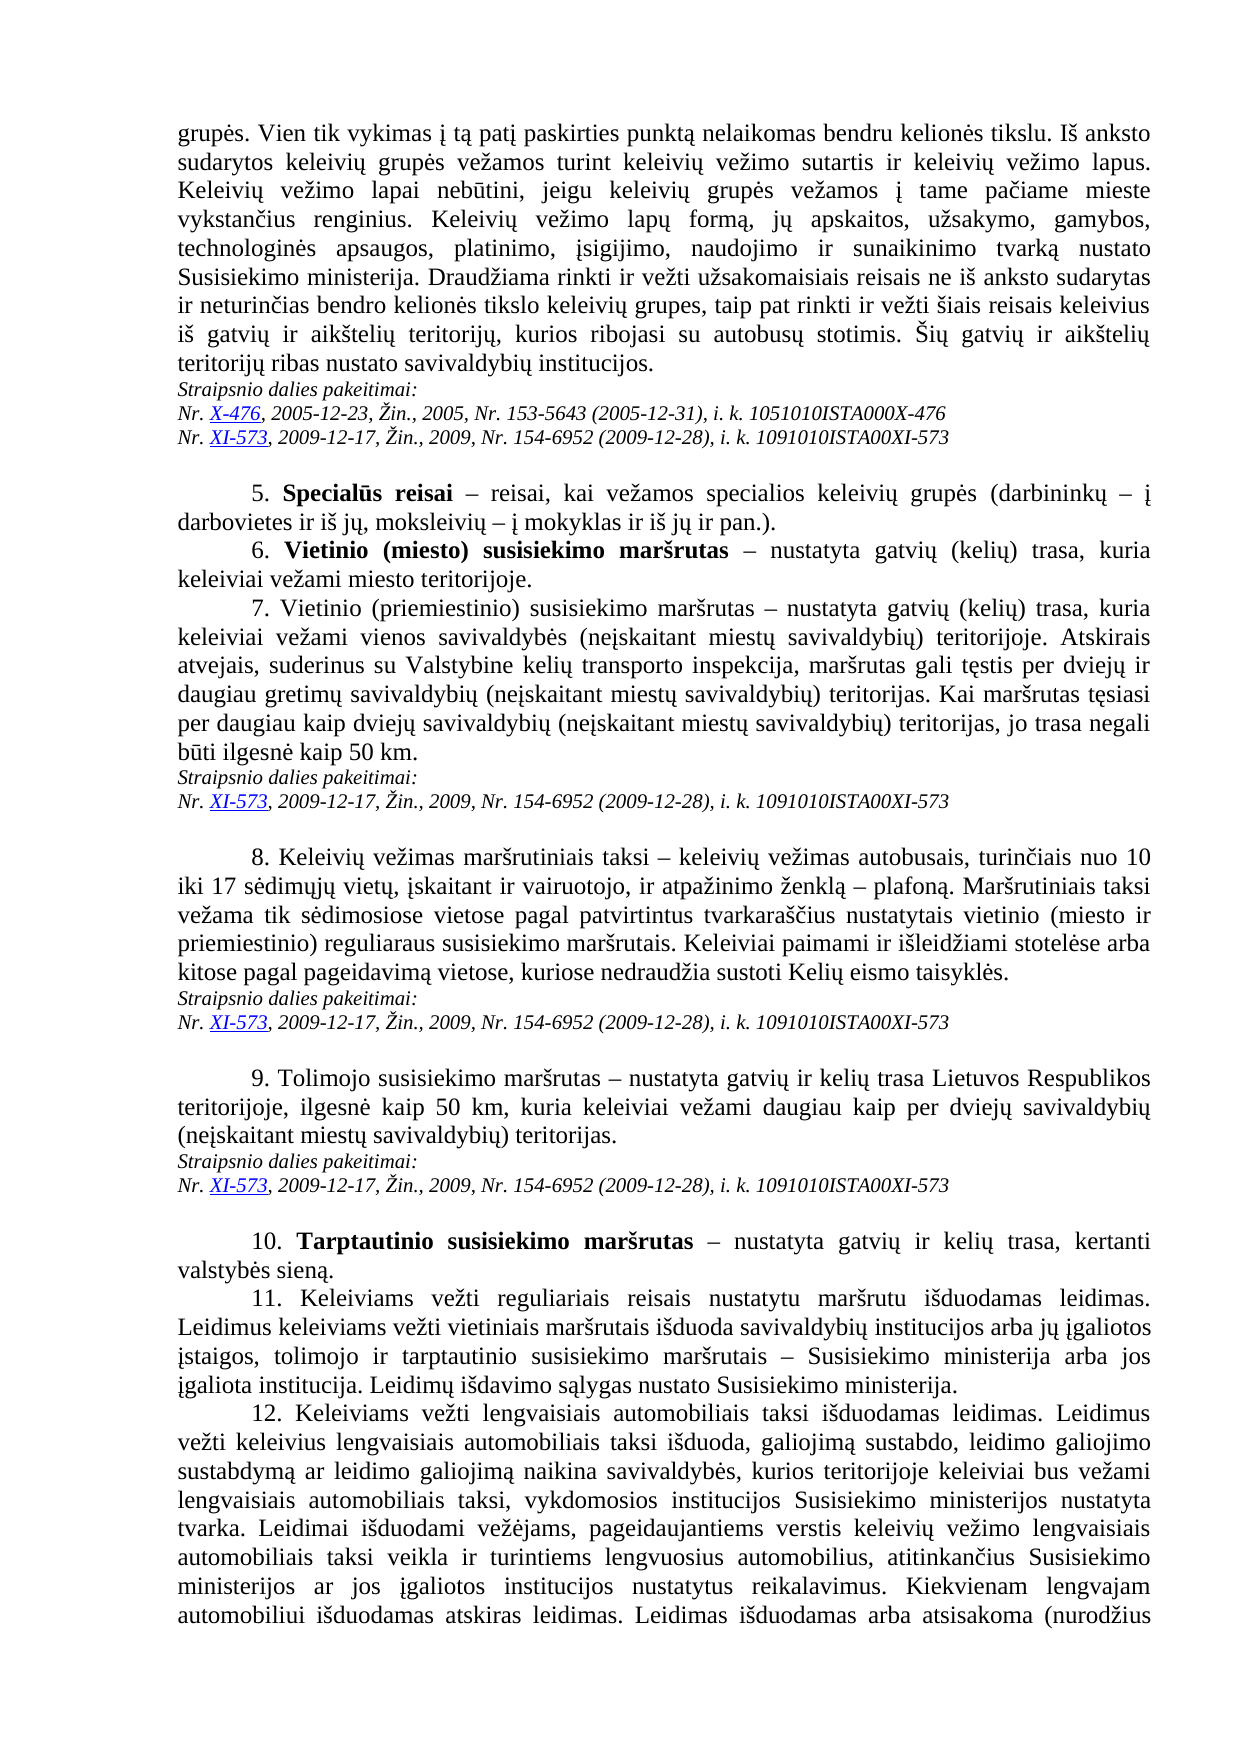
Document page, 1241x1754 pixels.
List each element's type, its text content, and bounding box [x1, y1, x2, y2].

text Nr. XI-573, 2009-12-17, Žin., 2009, Nr. 154-6952 (2009-12-28), i. k. 1091010ISTA00XI-573 [177, 789, 1152, 813]
text Nr. XI-573, 2009-12-17, Žin., 2009, Nr. 154-6952 (2009-12-28), i. k. 1091010ISTA00XI-573 [177, 1173, 1152, 1197]
text 8. Keleivių vežimas maršrutiniais taksi – keleivių vežimas autobusais, turinčiais nuo 10 iki 17 sėdimųjų vietų, įskaitant ir vairuotojo, ir atpažinimo ženklą – plafoną. Maršrutiniais taksi vežama tik sėdimosiose vietose pagal patvirtintus tvarkaraščius nustatytais vietinio (miesto ir priemiestinio) reguliaraus susisiekimo maršrutais. Keleiviai paimami ir išleidžiami stotelėse arba kitose pagal pageidavimą vietose, kuriose nedraudžia sustoti Kelių eismo taisyklės. [177, 842, 1152, 986]
text Straipsnio dalies pakeitimai: [177, 765, 1152, 789]
text Nr. X-476, 2005-12-23, Žin., 2005, Nr. 153-5643 (2005-12-31), i. k. 1051010ISTA000X-476 [177, 401, 1152, 425]
text Straipsnio dalies pakeitimai: [177, 1149, 1152, 1173]
text Nr. XI-573, 2009-12-17, Žin., 2009, Nr. 154-6952 (2009-12-28), i. k. 1091010ISTA00XI-573 [177, 1010, 1152, 1034]
text Nr. XI-573, 2009-12-17, Žin., 2009, Nr. 154-6952 (2009-12-28), i. k. 1091010ISTA00XI-573 [177, 425, 1152, 449]
text 9. Tolimojo susisiekimo maršrutas – nustatyta gatvių ir kelių trasa Lietuvos Respublikos teritorijoje, ilgesnė kaip 50 km, kuria keleiviai vežami daugiau kaip per dviejų savivaldybių (neįskaitant miestų savivaldybių) teritorijas. [177, 1063, 1152, 1149]
text grupės. Vien tik vykimas į tą patį paskirties punktą nelaikomas bendru kelionės tikslu. Iš anksto sudarytos keleivių grupės vežamos turint keleivių vežimo sutartis ir keleivių vežimo lapus. Keleivių vežimo lapai nebūtini, jeigu keleivių grupės vežamos į tame pačiame mieste vykstančius renginius. Keleivių vežimo lapų formą, jų apskaitos, užsakymo, gamybos, technologinės apsaugos, platinimo, įsigijimo, naudojimo ir sunaikinimo tvarką nustato Susisiekimo ministerija. Draudžiama rinkti ir vežti užsakomaisiais reisais ne iš anksto sudarytas ir neturinčias bendro kelionės tikslo keleivių grupes, taip pat rinkti ir vežti šiais reisais keleivius iš gatvių ir aikštelių teritorijų, kurios ribojasi su autobusų stotimis. Šių gatvių ir aikštelių teritorijų ribas nustato savivaldybių institucijos. [177, 118, 1152, 377]
text 5. Specialūs reisai – reisai, kai vežamos specialios keleivių grupės (darbininkų – į darbovietes ir iš jų, moksleivių – į mokyklas ir iš jų ir pan.). [177, 478, 1152, 535]
text 10. Tarptautinio susisiekimo maršrutas – nustatyta gatvių ir kelių trasa, kertanti valstybės sieną. [177, 1226, 1152, 1283]
text Straipsnio dalies pakeitimai: [177, 377, 1152, 401]
text 6. Vietinio (miesto) susisiekimo maršrutas – nustatyta gatvių (kelių) trasa, kuria keleiviai vežami miesto teritorijoje. [177, 535, 1152, 593]
text 11. Keleiviams vežti reguliariais reisais nustatytu maršrutu išduodamas leidimas. Leidimus keleiviams vežti vietiniais maršrutais išduoda savivaldybių institucijos arba jų įgaliotos įstaigos, tolimojo ir tarptautinio susisiekimo maršrutais – Susisiekimo ministerija arba jos įgaliota institucija. Leidimų išdavimo sąlygas nustato Susisiekimo ministerija. [177, 1283, 1152, 1398]
text 7. Vietinio (priemiestinio) susisiekimo maršrutas – nustatyta gatvių (kelių) trasa, kuria keleiviai vežami vienos savivaldybės (neįskaitant miestų savivaldybių) teritorijoje. Atskirais atvejais, suderinus su Valstybine kelių transporto inspekcija, maršrutas gali tęstis per dviejų ir daugiau gretimų savivaldybių (neįskaitant miestų savivaldybių) teritorijas. Kai maršrutas tęsiasi per daugiau kaip dviejų savivaldybių (neįskaitant miestų savivaldybių) teritorijas, jo trasa negali būti ilgesnė kaip 50 km. [177, 593, 1152, 765]
text 12. Keleiviams vežti lengvaisiais automobiliais taksi išduodamas leidimas. Leidimus vežti keleivius lengvaisiais automobiliais taksi išduoda, galiojimą sustabdo, leidimo galiojimo sustabdymą ar leidimo galiojimą naikina savivaldybės, kurios teritorijoje keleiviai bus vežami lengvaisiais automobiliais taksi, vykdomosios institucijos Susisiekimo ministerijos nustatyta tvarka. Leidimai išduodami vežėjams, pageidaujantiems verstis keleivių vežimo lengvaisiais automobiliais taksi veikla ir turintiems lengvuosius automobilius, atitinkančius Susisiekimo ministerijos ar jos įgaliotos institucijos nustatytus reikalavimus. Kiekvienam lengvajam automobiliui išduodamas atskiras leidimas. Leidimas išduodamas arba atsisakoma (nurodžius [177, 1398, 1152, 1628]
text Straipsnio dalies pakeitimai: [177, 986, 1152, 1010]
